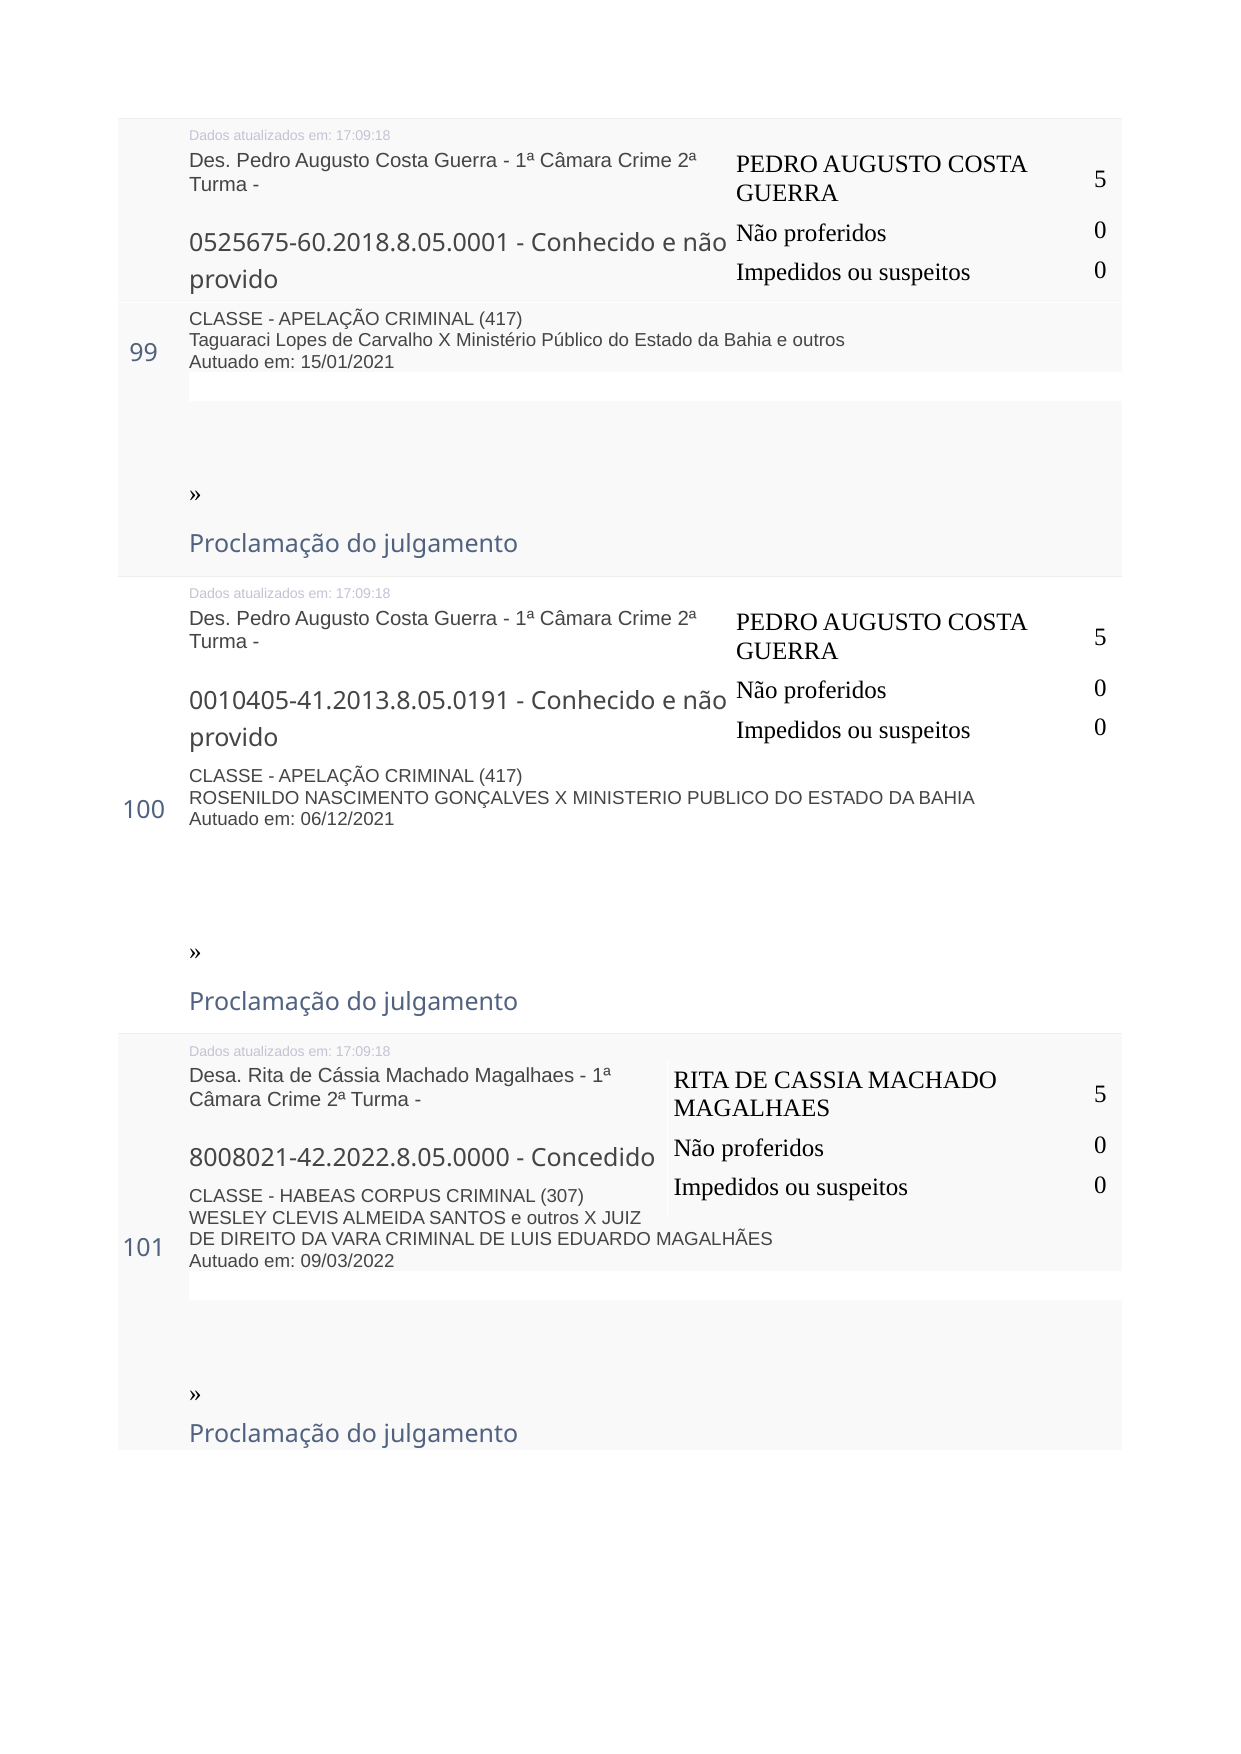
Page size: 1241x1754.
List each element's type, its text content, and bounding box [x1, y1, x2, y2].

table_cell 0 [1091, 668, 1119, 707]
table_cell 0 [1091, 1125, 1119, 1164]
table_header 5 [1091, 1062, 1119, 1125]
table_cell 101 [118, 1034, 169, 1450]
table_cell Dados atualizados em: 17:09:18 Des. Pedro Augusto Costa Guerra - 1ª Câmara Crime 2ª Turma - 0525675-60.2018.8.05.0001 - Conhecido e não provido [189, 119, 1122, 302]
table_cell Não proferidos [670, 1125, 1091, 1164]
table_cell 0 [1091, 1165, 1119, 1204]
table_cell [169, 1034, 189, 1450]
table_header 5 [1091, 147, 1119, 210]
table_cell [733, 289, 1091, 299]
table_cell [670, 1204, 1091, 1214]
table_header 5 [1091, 604, 1119, 668]
table_cell Impedidos ou suspeitos [733, 707, 1091, 746]
table_header PEDRO AUGUSTO COSTA GUERRA [733, 604, 1091, 668]
table_cell Impedidos ou suspeitos [670, 1165, 1091, 1204]
table_cell 100 [118, 577, 169, 1033]
table_cell [1091, 746, 1119, 757]
table_cell » Proclamação do julgamento [189, 1300, 1122, 1450]
table_header RITA DE CASSIA MACHADO MAGALHAES [670, 1062, 1091, 1125]
table_cell [1091, 1204, 1119, 1214]
table_cell 0 [1091, 210, 1119, 249]
table_cell Dados atualizados em: 17:09:18 Desa. Rita de Cássia Machado Magalhaes - 1ª Câmara Crime 2ª Turma - 8008021-42.2022.8.05.0000 - Concedido CLASSE - HABEAS CORPUS CRIMINAL (307) WESLEY CLEVIS ALMEIDA SANTOS e outros X JUIZ DE DIREITO DA VARA CRIMINAL DE LUIS EDUARDO MAGALHÃES Autuado em: 09/03/2022 [189, 1034, 1122, 1271]
table_cell [733, 746, 1091, 757]
table_cell Impedidos ou suspeitos [733, 249, 1091, 289]
table_cell Não proferidos [733, 668, 1091, 707]
table_cell CLASSE - APELAÇÃO CRIMINAL (417) Taguaraci Lopes de Carvalho X Ministério Público do Estado da Bahia e outros Autuado em: 15/01/2021 [189, 303, 1122, 372]
table_cell Dados atualizados em: 17:09:18 Des. Pedro Augusto Costa Guerra - 1ª Câmara Crime 2ª Turma - 0010405-41.2013.8.05.0191 - Conhecido e não provido CLASSE - APELAÇÃO CRIMINAL (417) ROSENILDO NASCIMENTO GONÇALVES X MINISTERIO PUBLICO DO ESTADO DA BAHIA Autuado em: 06/12/2021 [189, 577, 1122, 830]
table_cell [1091, 289, 1119, 299]
table_cell [169, 119, 189, 576]
table_cell » Proclamação do julgamento [189, 401, 1122, 576]
table_header [730, 601, 1122, 760]
table_cell 0 [1091, 707, 1119, 746]
table_header [668, 1059, 1122, 1218]
table_cell 0 [1091, 249, 1119, 289]
table_header PEDRO AUGUSTO COSTA GUERRA [733, 147, 1091, 210]
table_cell » Proclamação do julgamento [189, 858, 1122, 1033]
table_cell [169, 577, 189, 1033]
table_header [730, 144, 1122, 302]
table_cell Não proferidos [733, 210, 1091, 249]
table_cell 99 [118, 119, 169, 576]
